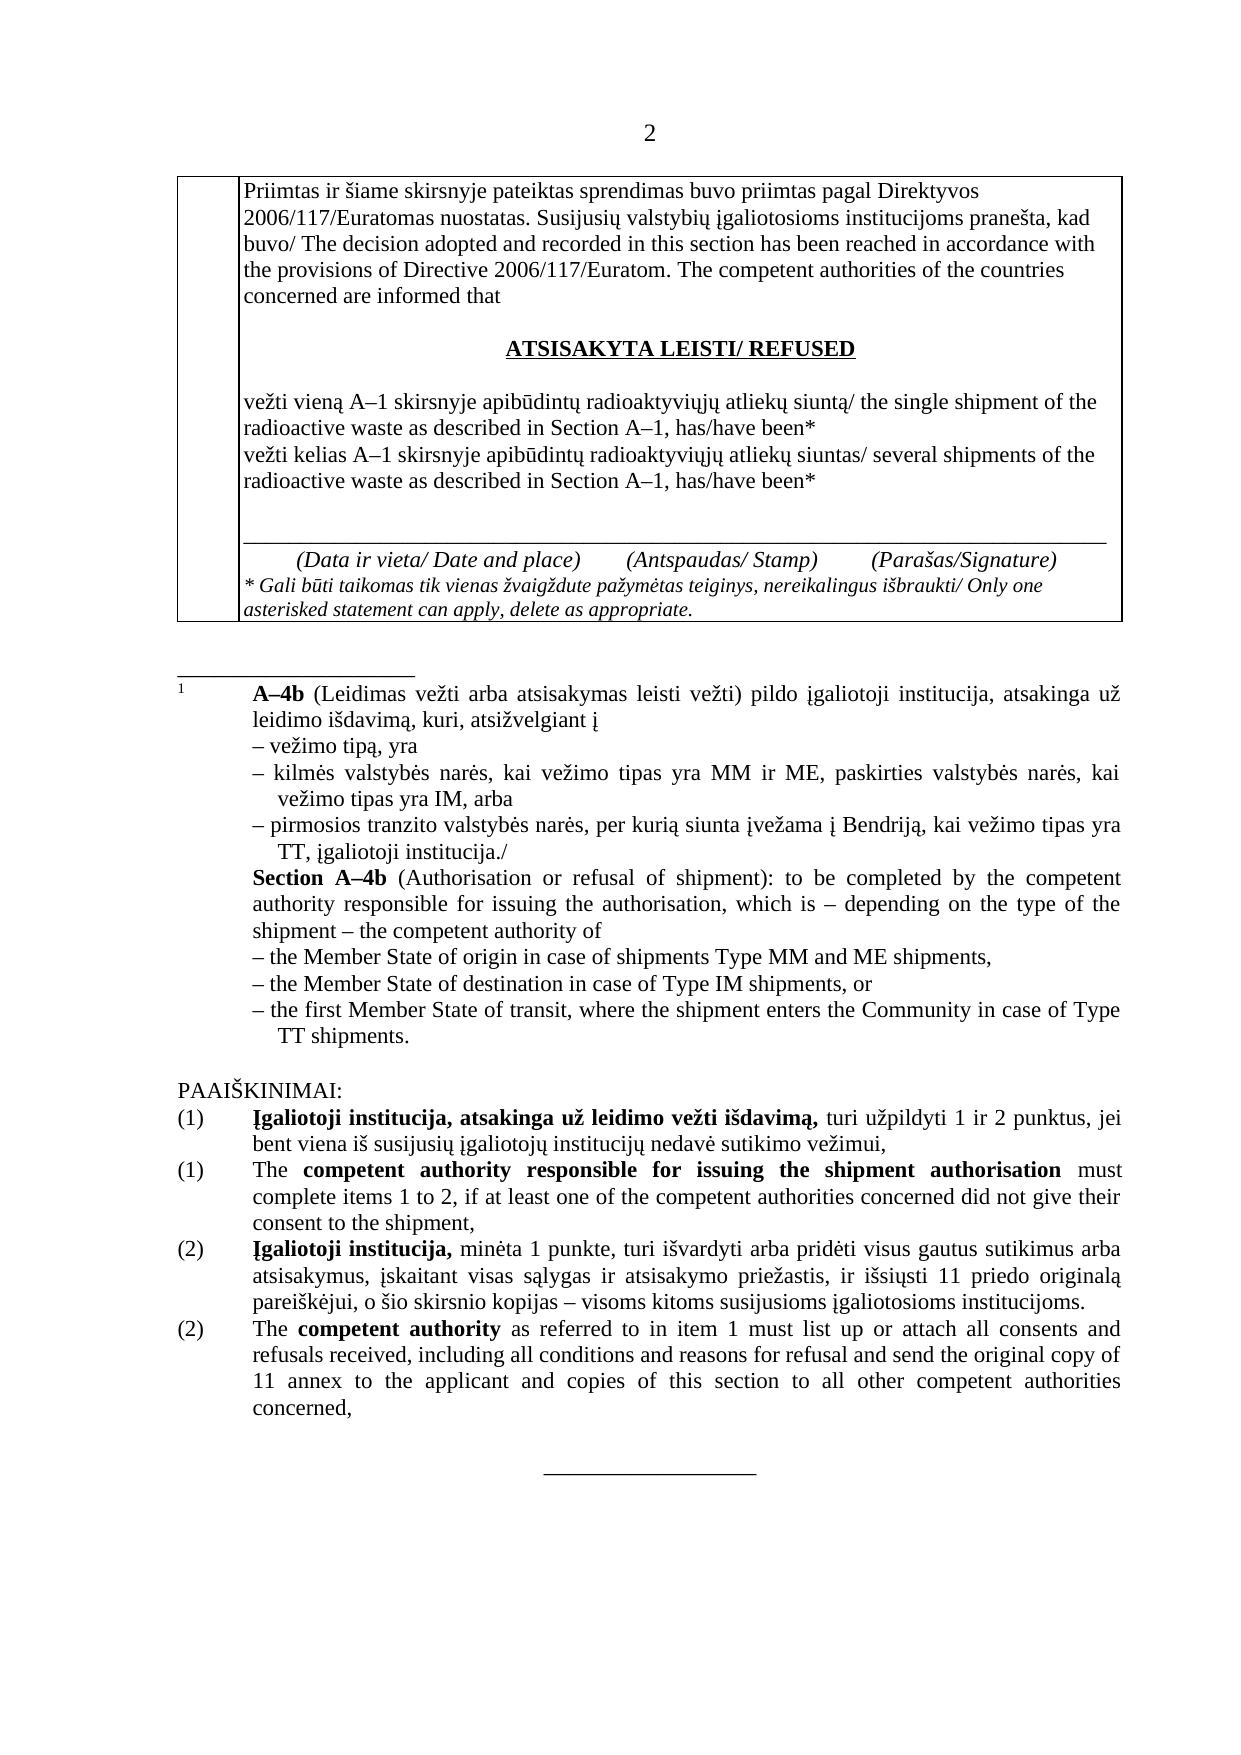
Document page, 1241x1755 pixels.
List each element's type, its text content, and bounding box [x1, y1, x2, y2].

text – the first Member State of transit, where the shipment enters the Community in case of Type TT shipments. [252, 996, 1122, 1049]
text ___________________ [177, 651, 1122, 680]
text – vežimo tipą, yra [252, 732, 1122, 759]
text (2) Įgaliotoji institucija, minėta 1 punkte, turi išvardyti arba pridėti visus gautus sutikimus arba atsisakymus, įskaitant visas sąlygas ir atsisakymo priežastis, ir išsiųsti 11 priedo originalą pareiškėjui, o šio skirsnio kopijas – visoms kitoms susijusioms įgaliotosioms institucijoms. [177, 1236, 1122, 1314]
table_cell Priimtas ir šiame skirsnyje pateiktas sprendimas buvo priimtas pagal Direktyvos 2006/117/Euratomas nuostatas. Susijusių valstybių įgaliotosioms institucijoms pranešta, kad buvo/ The decision adopted and recorded in this section has been reached in accordance with the provisions of Directive 2006/117/Euratom. The competent authorities of the countries concerned are informed that ATSISAKYTA LEISTI/ REFUSED vežti vieną A–1 skirsnyje apibūdintų radioaktyviųjų atliekų siuntą/ the single shipment of the radioactive waste as described in Section A–1, has/have been* vežti kelias A–1 skirsnyje apibūdintų radioaktyviųjų atliekų siuntas/ several shipments of the radioactive waste as described in Section A–1, has/have been* _ (Data ir vieta/ Date and place) (Antspaudas/ Stamp) (Parašas/Signature) * Gali būti taikomas tik vienas žvaigždute pažymėtas teiginys, nereikalingus išbraukti/ Only one asterisked statement can apply, delete as appropriate. [240, 177, 1121, 621]
text (1) Įgaliotoji institucija, atsakinga už leidimo vežti išdavimą, turi užpildyti 1 ir 2 punktus, jei bent viena iš susijusių įgaliotojų institucijų nedavė sutikimo vežimui, [177, 1104, 1122, 1156]
text PAAIŠKINIMAI: [177, 1077, 1122, 1104]
text Section A–4b (Authorisation or refusal of shipment): to be completed by the competent authority responsible for issuing the authorisation, which is – depending on the type of the shipment – the competent authority of [252, 864, 1122, 943]
table_cell [178, 177, 238, 621]
text – the Member State of destination in case of Type IM shipments, or [252, 969, 1122, 996]
text _________________ [177, 1449, 1122, 1477]
text (2) The competent authority as referred to in item 1 must list up or attach all consents and refusals received, including all conditions and reasons for refusal and send the original copy of 11 annex to the applicant and copies of this section to all other competent authorities concerned, [177, 1314, 1122, 1420]
text – the Member State of origin in case of shipments Type MM and ME shipments, [252, 943, 1122, 969]
text 1 A–4b (Leidimas vežti arba atsisakymas leisti vežti) pildo įgaliotoji institucija, atsakinga už leidimo išdavimą, kuri, atsižvelgiant į [177, 680, 1122, 732]
text – pirmosios tranzito valstybės narės, per kurią siunta įvežama į Bendriją, kai vežimo tipas yra TT, įgaliotoji institucija./ [252, 811, 1122, 864]
text (1) The competent authority responsible for issuing the shipment authorisation must complete items 1 to 2, if at least one of the competent authorities concerned did not give their consent to the shipment, [177, 1156, 1122, 1236]
text – kilmės valstybės narės, kai vežimo tipas yra MM ir ME, paskirties valstybės narės, kai vežimo tipas yra IM, arba [252, 759, 1122, 811]
